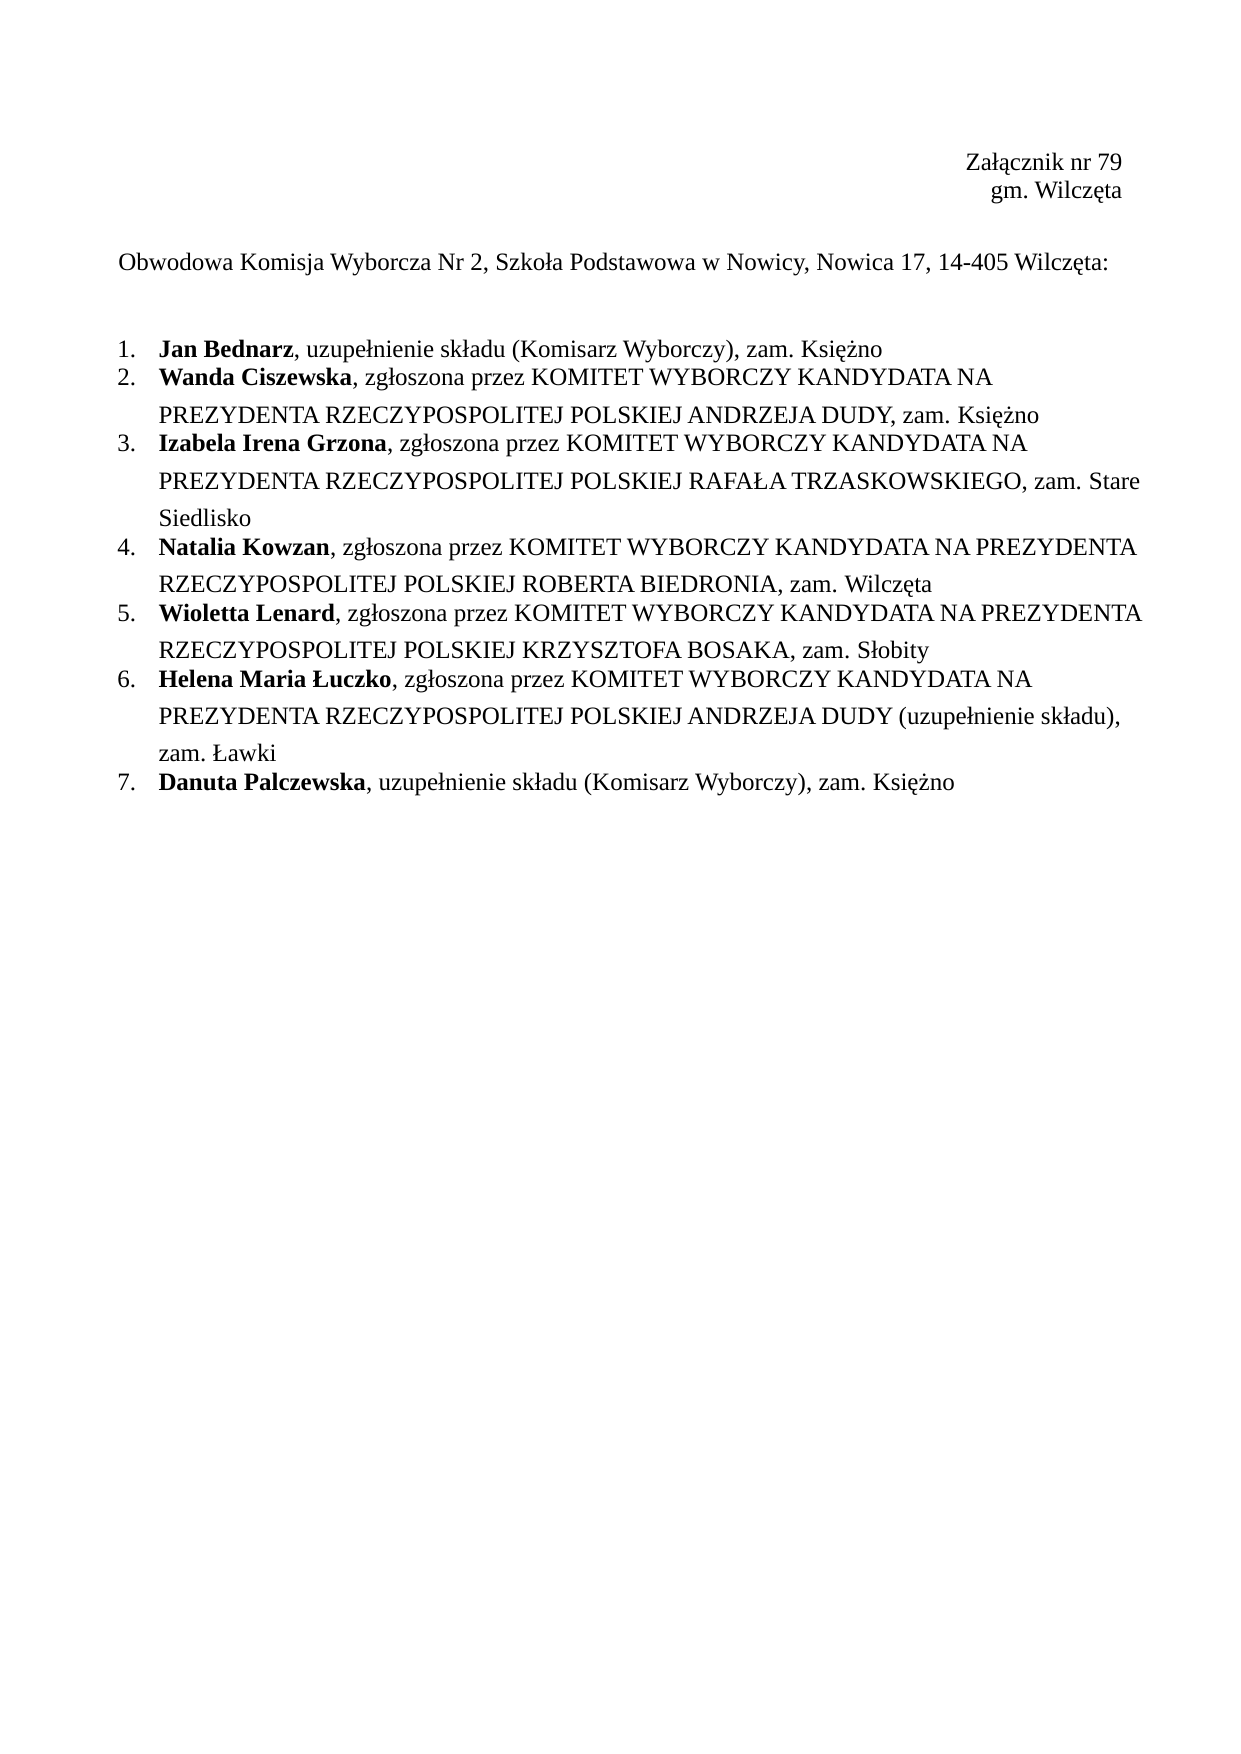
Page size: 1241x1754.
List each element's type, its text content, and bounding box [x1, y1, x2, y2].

table_cell 2. [74, 363, 147, 428]
table_header 1. [74, 334, 147, 362]
text gm. Wilczęta [118, 176, 1122, 204]
table_cell 7. [74, 767, 147, 796]
table_cell Helena Maria Łuczko, zgłoszona przez KOMITET WYBORCZY KANDYDATA NA PREZYDENTA RZECZYPOSPOLITEJ POLSKIEJ ANDRZEJA DUDY (uzupełnienie składu), zam. Ławki [147, 664, 1166, 767]
table_cell Izabela Irena Grzona, zgłoszona przez KOMITET WYBORCZY KANDYDATA NA PREZYDENTA RZECZYPOSPOLITEJ POLSKIEJ RAFAŁA TRZASKOWSKIEGO, zam. Stare Siedlisko [147, 429, 1166, 532]
table_header Jan Bednarz, uzupełnienie składu (Komisarz Wyborczy), zam. Księżno [147, 334, 1166, 362]
table_cell 5. [74, 598, 147, 664]
table_cell Natalia Kowzan, zgłoszona przez KOMITET WYBORCZY KANDYDATA NA PREZYDENTA RZECZYPOSPOLITEJ POLSKIEJ ROBERTA BIEDRONIA, zam. Wilczęta [147, 532, 1166, 598]
table_cell 4. [74, 532, 147, 598]
table_cell 3. [74, 429, 147, 532]
table_cell Wioletta Lenard, zgłoszona przez KOMITET WYBORCZY KANDYDATA NA PREZYDENTA RZECZYPOSPOLITEJ POLSKIEJ KRZYSZTOFA BOSAKA, zam. Słobity [147, 598, 1166, 664]
text Obwodowa Komisja Wyborcza Nr 2, Szkoła Podstawowa w Nowicy, Nowica 17, 14-405 Wilczęta: [118, 247, 1122, 276]
table_cell Danuta Palczewska, uzupełnienie składu (Komisarz Wyborczy), zam. Księżno [147, 767, 1166, 796]
table_cell 6. [74, 664, 147, 767]
text Załącznik nr 79 [650, 147, 1122, 176]
table_cell Wanda Ciszewska, zgłoszona przez KOMITET WYBORCZY KANDYDATA NA PREZYDENTA RZECZYPOSPOLITEJ POLSKIEJ ANDRZEJA DUDY, zam. Księżno [147, 363, 1166, 428]
